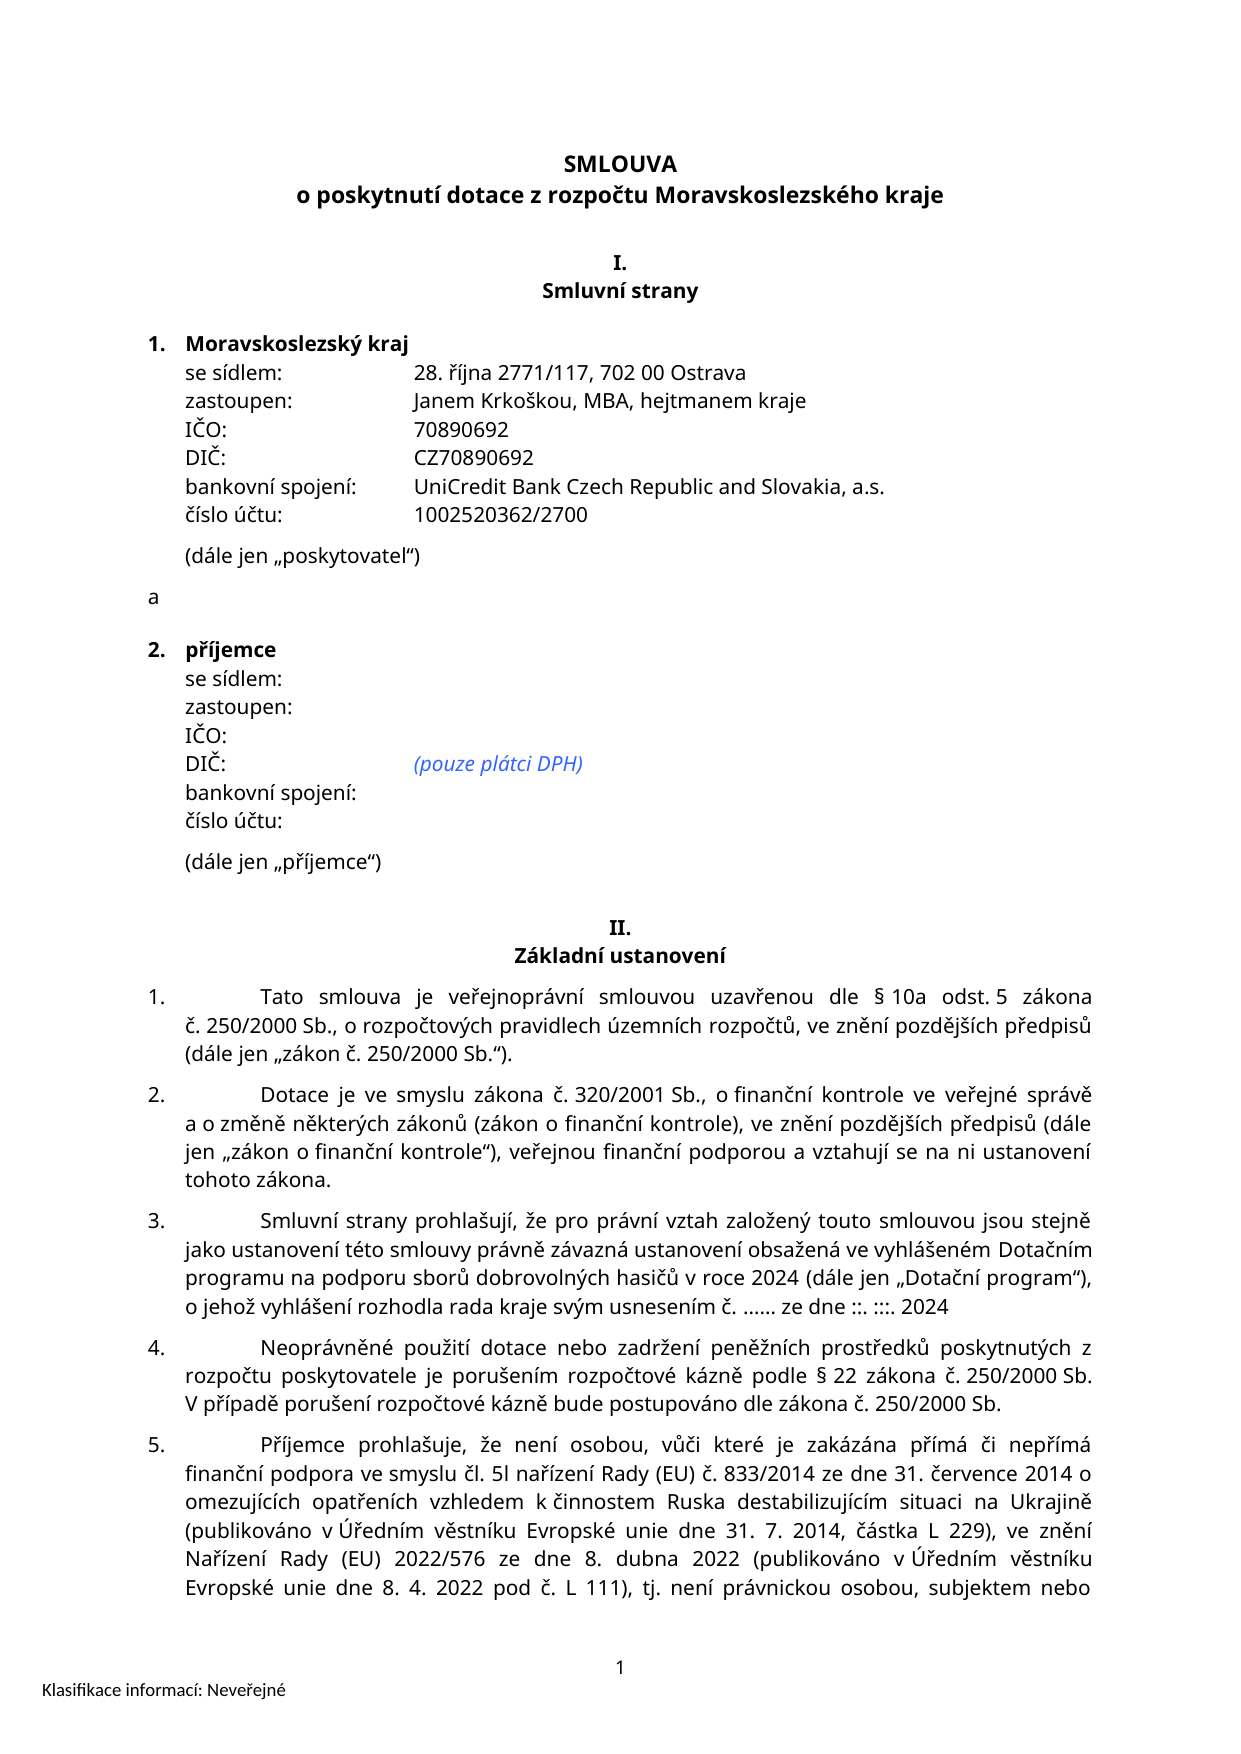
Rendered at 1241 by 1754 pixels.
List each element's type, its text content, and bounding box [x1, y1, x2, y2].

text bankovní spojení: [185, 778, 1092, 806]
text IČO: [185, 721, 1092, 749]
text číslo účtu: 1002520362/2700 [185, 500, 1092, 529]
subtitle Moravskoslezský kraj [148, 329, 1092, 358]
text (dále jen „poskytovatel“) [185, 541, 1092, 569]
list Příjemce prohlašuje, že není osobou, vůči které je zakázána přímá či nepřímá finanční podpora ve smyslu čl. 5l nařízení Rady (EU) č. 833/2014 ze dne 31. července 2014 o omezujících opatřeních vzhledem k činnostem Ruska destabilizujícím situaci na Ukrajině (publikováno v Úředním věstníku Evropské unie dne 31. 7. 2014, částka L 229), ve znění Nařízení Rady (EU) 2022/576 ze dne 8. dubna 2022 (publikováno v Úředním věstníku Evropské unie dne 8. 4. 2022 pod č. L 111), tj. není právnickou osobou, subjektem nebo [148, 1431, 1092, 1601]
list Neoprávněné použití dotace nebo zadržení peněžních prostředků poskytnutých z rozpočtu poskytovatele je porušením rozpočtové kázně podle § 22 zákona č. 250/2000 Sb. V případě porušení rozpočtové kázně bude postupováno dle zákona č. 250/2000 Sb. [148, 1333, 1092, 1418]
text II. Základní ustanovení [148, 913, 1092, 970]
list Tato smlouva je veřejnoprávní smlouvou uzavřenou dle § 10a odst. 5 zákona č. 250/2000 Sb., o rozpočtových pravidlech územních rozpočtů, ve znění pozdějších předpisů (dále jen „zákon č. 250/2000 Sb.“). [148, 982, 1092, 1068]
text bankovní spojení: UniCredit Bank Czech Republic and Slovakia, a.s. [185, 472, 1092, 500]
text zastoupen: Janem Krkoškou, MBA, hejtmanem kraje [185, 386, 1092, 415]
list Smluvní strany prohlašují, že pro právní vztah založený touto smlouvou jsou stejně jako ustanovení této smlouvy právně závazná ustanovení obsažená ve vyhlášeném Dotačním programu na podporu sborů dobrovolných hasičů v roce 2024 (dále jen „Dotační program“), o jehož vyhlášení rozhodla rada kraje svým usnesením č. …… ze dne ::. :::. 2024 [148, 1206, 1092, 1320]
text se sídlem: 28. října 2771/117, 702 00 Ostrava [185, 358, 1092, 386]
text číslo účtu: [185, 806, 1092, 834]
text se sídlem: [185, 664, 1092, 692]
text I. Smluvní strany [148, 248, 1092, 304]
subtitle příjemce [148, 636, 1092, 664]
subtitle SMLOUVA o poskytnutí dotace z rozpočtu Moravskoslezského kraje [148, 148, 1092, 210]
text IČO: 70890692 [185, 415, 1092, 443]
text DIČ: (pouze plátci DPH) [185, 749, 1092, 778]
text (dále jen „příjemce“) [185, 847, 1092, 876]
text zastoupen: [185, 692, 1092, 721]
list Dotace je ve smyslu zákona č. 320/2001 Sb., o finanční kontrole ve veřejné správě a o změně některých zákonů (zákon o finanční kontrole), ve znění pozdějších předpisů (dále jen „zákon o finanční kontrole“), veřejnou finanční podporou a vztahují se na ni ustanovení tohoto zákona. [148, 1080, 1092, 1194]
text a [148, 582, 1092, 611]
text DIČ: CZ70890692 [185, 443, 1092, 472]
